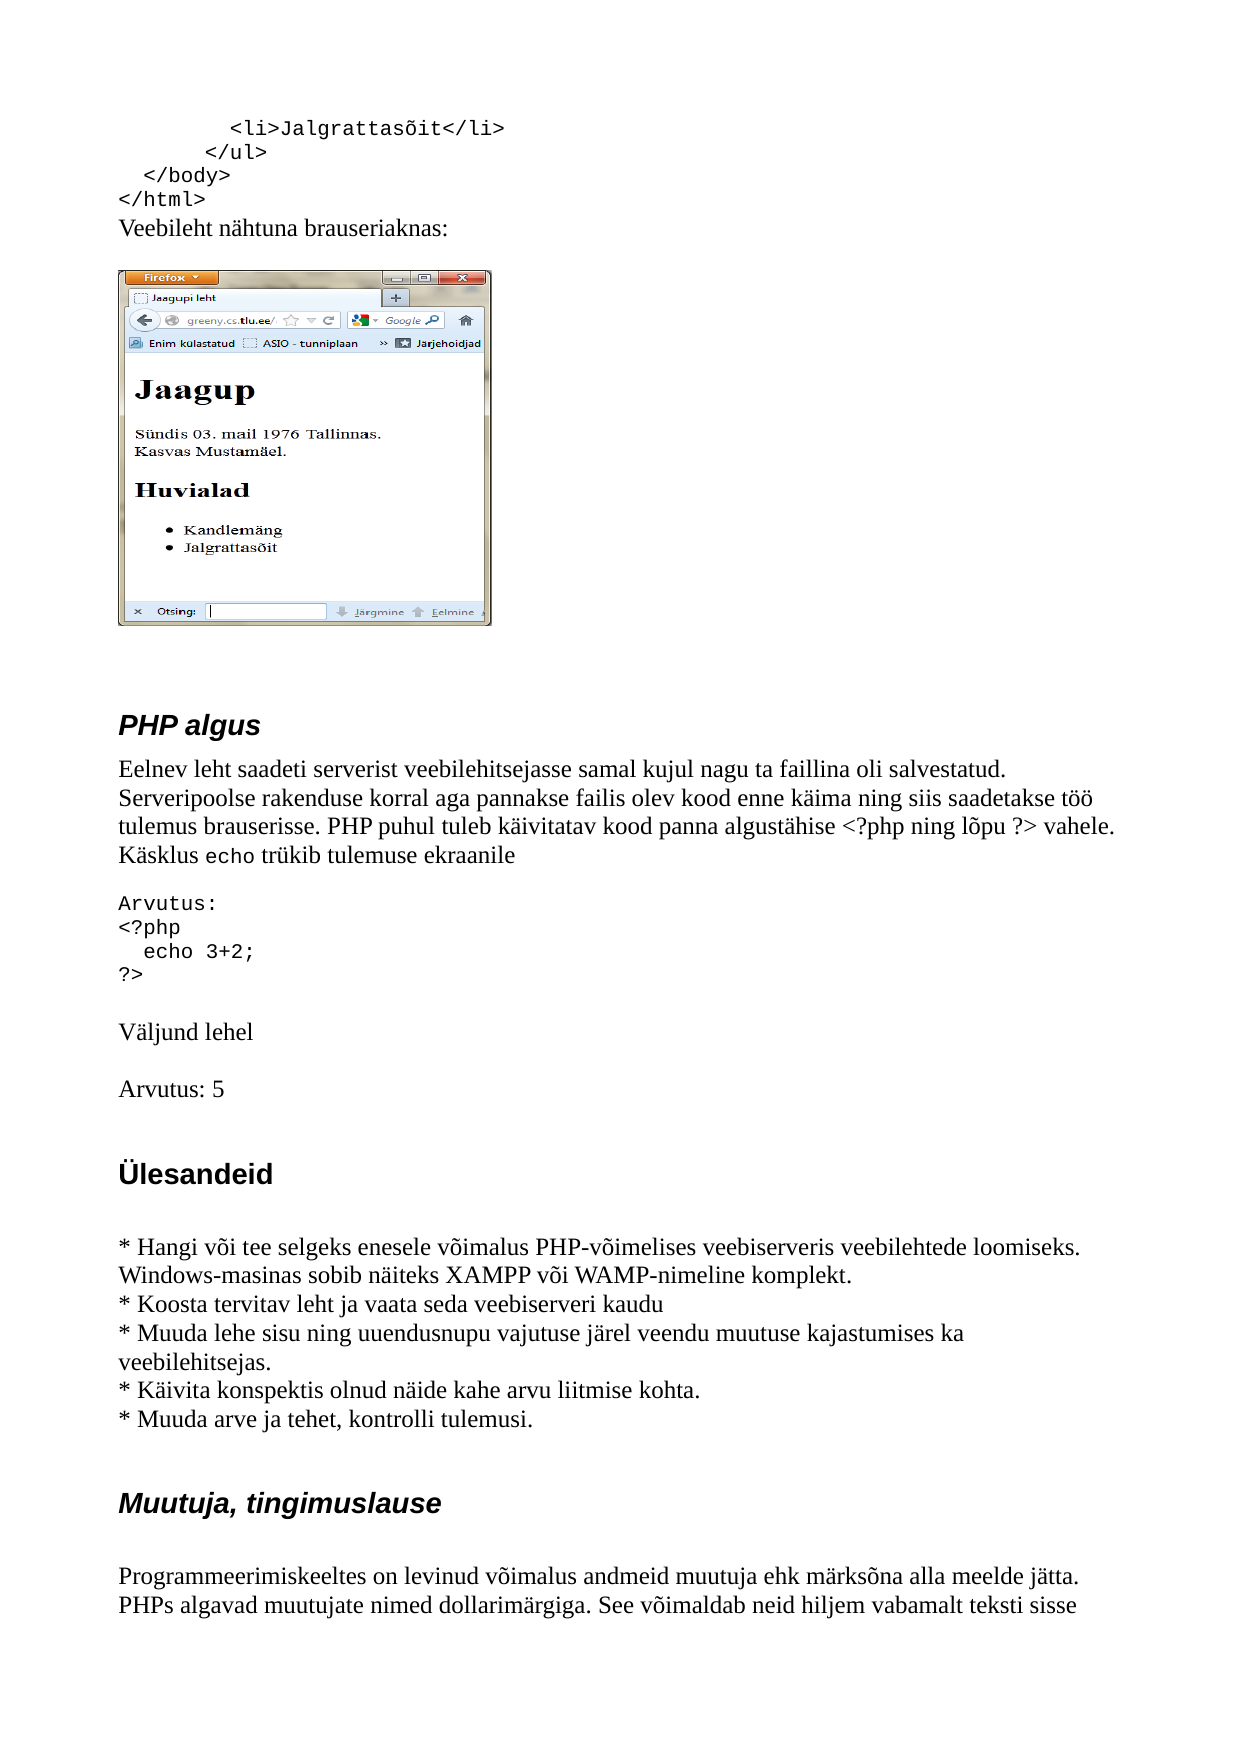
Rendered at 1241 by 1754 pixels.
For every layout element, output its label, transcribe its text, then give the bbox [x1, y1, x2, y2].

text </html> [118, 189, 1122, 213]
subtitle Ülesandeid [118, 1157, 1122, 1190]
text </ul> [118, 142, 1122, 165]
text * Muuda lehe sisu ning uuendusnupu vajutuse järel veendu muutuse kajastumises ka veebilehitsejas. [118, 1318, 1122, 1375]
text Veebileht nähtuna brauseriaknas: [118, 213, 1122, 241]
text ?> [118, 964, 1122, 988]
text Programmeerimiskeeltes on levinud võimalus andmeid muutuja ehk märksõna alla meelde jätta. PHPs algavad muutujate nimed dollarimärgiga. See võimaldab neid hiljem vabamalt teksti sisse [118, 1561, 1122, 1619]
text Arvutus: [118, 893, 1122, 917]
text echo 3+2; [118, 941, 1122, 964]
text <?php [118, 917, 1122, 941]
text Väljund lehel [118, 1017, 1122, 1046]
text <li>Jalgrattasõit</li> [118, 118, 1122, 142]
text Arvutus: 5 [118, 1074, 1122, 1103]
text Eelnev leht saadeti serverist veebilehitsejasse samal kujul nagu ta faillina oli salvestatud. Serveripoolse rakenduse korral aga pannakse failis olev kood enne käima ning siis saadetakse töö tulemus brauserisse. PHP puhul tuleb käivitatav kood panna algustähise <?php ning lõpu ?> vahele. Käsklus echo trükib tulemuse ekraanile [118, 754, 1122, 870]
text * Muuda arve ja tehet, kontrolli tulemusi. [118, 1404, 1122, 1433]
subtitle PHP algus [118, 708, 1122, 741]
text * Käivita konspektis olnud näide kahe arvu liitmise kohta. [118, 1375, 1122, 1404]
picture [118, 270, 492, 626]
text * Koosta tervitav leht ja vaata seda veebiserveri kaudu [118, 1289, 1122, 1318]
text * Hangi või tee selgeks enesele võimalus PHP-võimelises veebiserveris veebilehtede loomiseks. Windows-masinas sobib näiteks XAMPP või WAMP-nimeline komplekt. [118, 1232, 1122, 1289]
subtitle Muutuja, tingimuslause [118, 1487, 1122, 1520]
text </body> [118, 165, 1122, 189]
